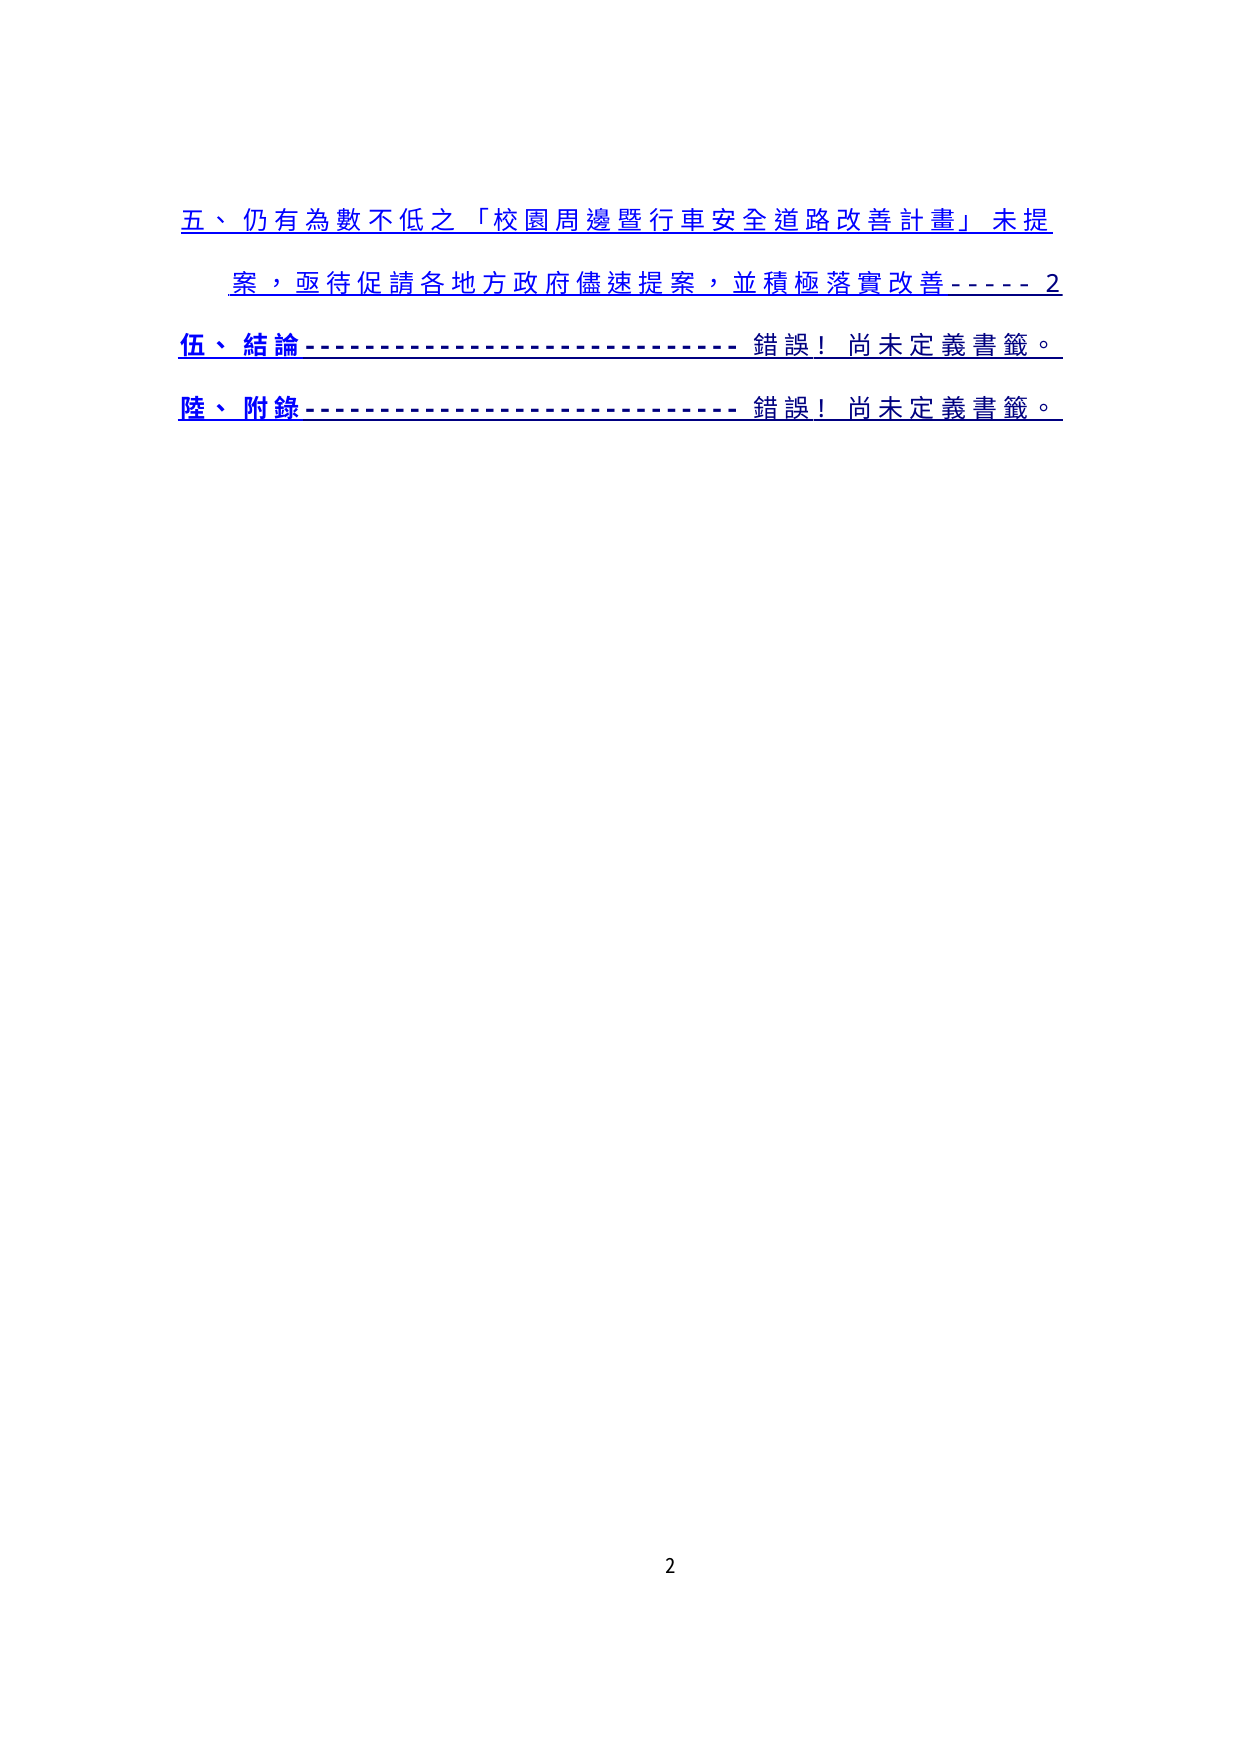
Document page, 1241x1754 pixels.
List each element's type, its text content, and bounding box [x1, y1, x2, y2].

text [177, 358, 1063, 365]
text 伍、結論 錯誤! 尚未定義書籤。 [177, 302, 1063, 357]
text [177, 420, 1063, 427]
text 陸、附錄 錯誤! 尚未定義書籤。 [177, 365, 1063, 419]
text 五、仍有為數不低之「校園周邊暨行車安全道路改善計畫」未提案，亟待促請各地方政府儘速提案，並積極落實改善 2 [177, 177, 1063, 302]
